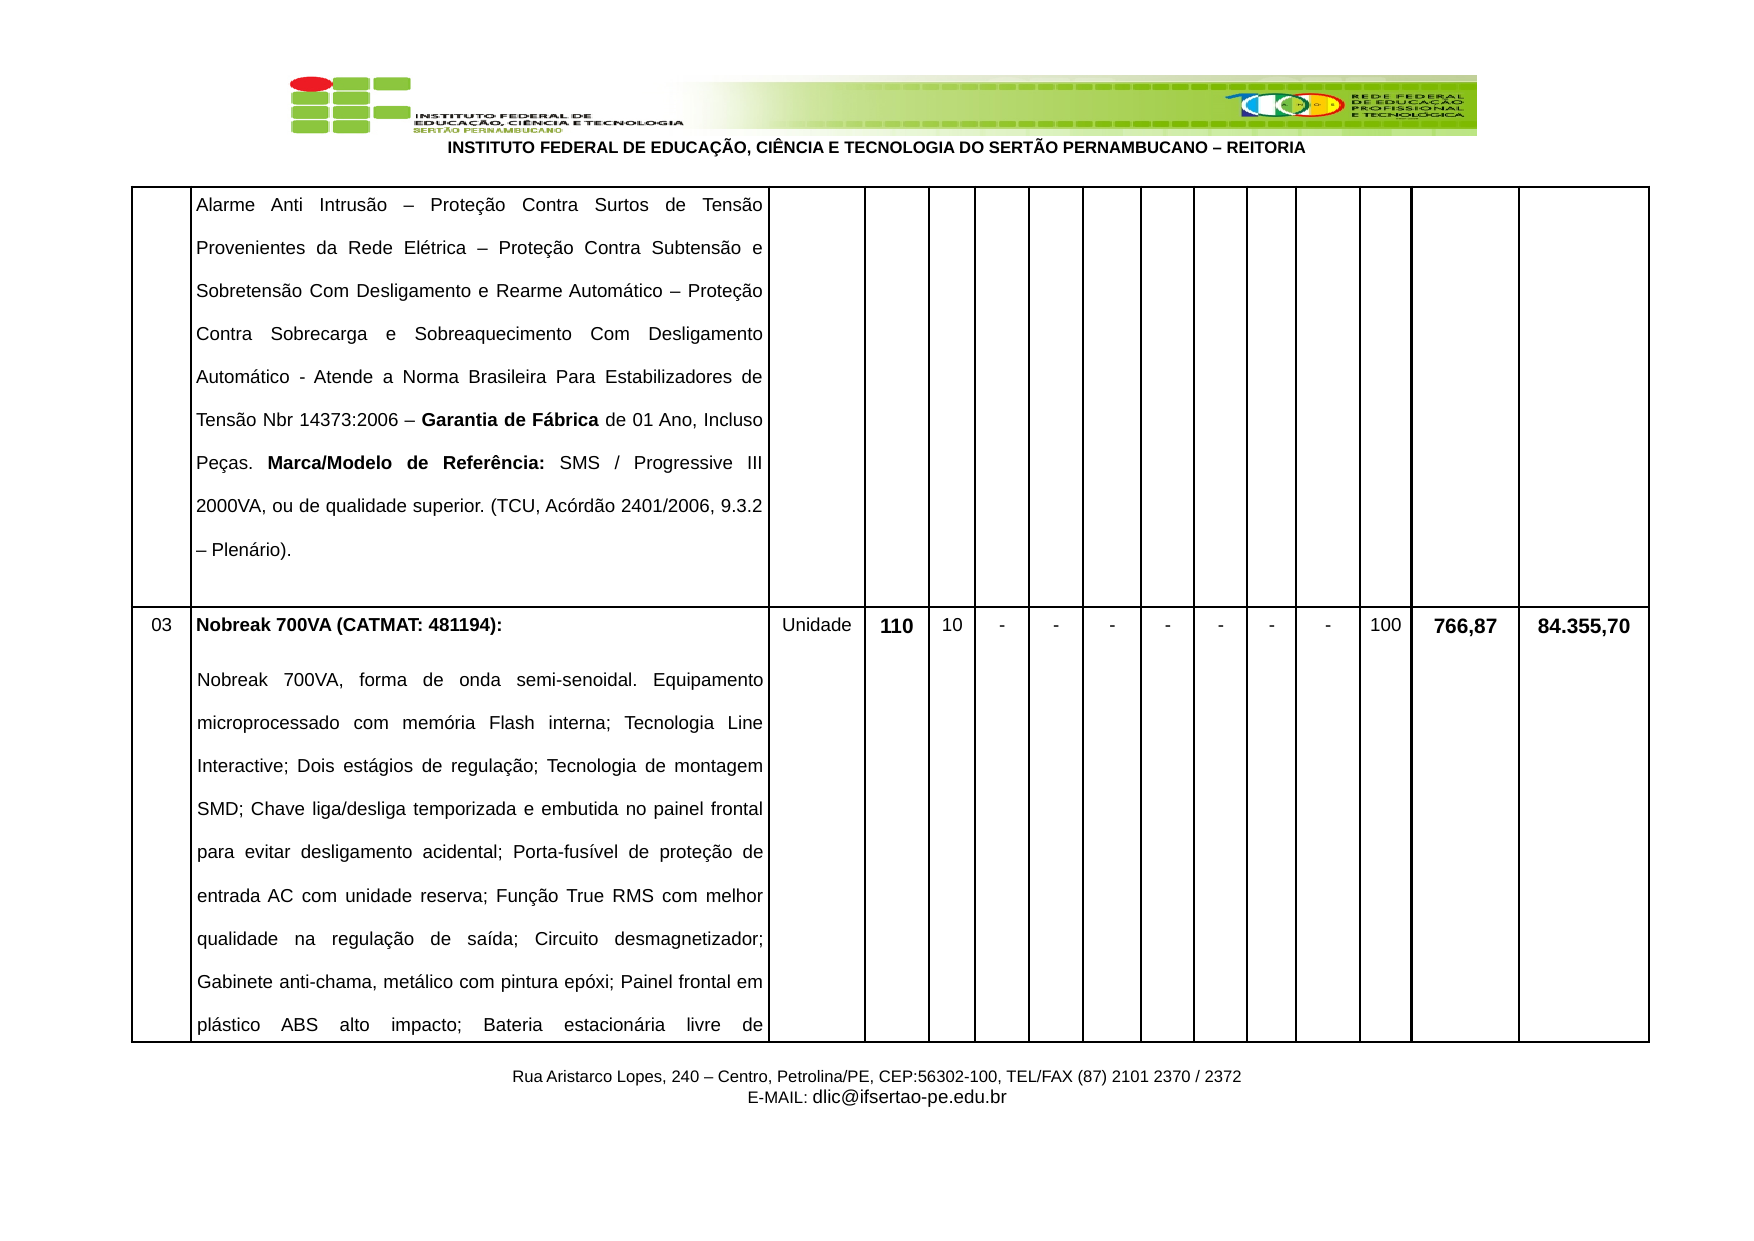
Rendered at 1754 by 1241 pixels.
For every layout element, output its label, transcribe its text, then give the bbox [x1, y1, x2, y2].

table_cell [866, 188, 928, 606]
table_cell - [1195, 608, 1246, 1041]
table_cell Unidade [770, 608, 864, 1041]
table_cell Alarme Anti Intrusão – Proteção Contra Surtos de Tensão Provenientes da Rede Elétrica – Proteção Contra Subtensão e Sobretensão Com Desligamento e Rearme Automático – Proteção Contra Sobrecarga e Sobreaquecimento Com Desligamento Automático - Atende a Norma Brasileira Para Estabilizadores de Tensão Nbr 14373:2006 – Garantia de Fábrica de 01 Ano, Incluso Peças. Marca/Modelo de Referência: SMS / Progressive III 2000VA, ou de qualidade superior. (TCU, Acórdão 2401/2006, 9.3.2 – Plenário). [192, 188, 768, 606]
table_cell - [1297, 608, 1359, 1041]
table_cell - [930, 188, 974, 606]
table_cell - [976, 188, 1028, 606]
table_cell 100 [1361, 608, 1410, 1041]
table_cell - [976, 608, 1028, 1041]
table_cell Nobreak 700VA (CATMAT: 481194): Nobreak 700VA, forma de onda semi-senoidal. Equipamento microprocessado com memória Flash interna; Tecnologia Line Interactive; Dois estágios de regulação; Tecnologia de montagem SMD; Chave liga/desliga temporizada e embutida no painel frontal para evitar desligamento acidental; Porta-fusível de proteção de entrada AC com unidade reserva; Função True RMS com melhor qualidade na regulação de saída; Circuito desmagnetizador; Gabinete anti-chama, metálico com pintura epóxi; Painel frontal em plástico ABS alto impacto; Bateria estacionária livre de [192, 608, 768, 1041]
table_cell [133, 188, 190, 606]
table_cell [1297, 188, 1359, 606]
table_cell - [1248, 188, 1295, 606]
table_cell 84.355,70 [1520, 608, 1648, 1041]
table_cell 766,87 [1413, 608, 1518, 1041]
table_cell - [1248, 608, 1295, 1041]
table_cell - [1142, 188, 1193, 606]
table_cell - [1030, 608, 1082, 1041]
table_cell - [1142, 608, 1193, 1041]
table_cell [1361, 188, 1410, 606]
table_cell [1413, 188, 1518, 606]
table_cell - [1195, 188, 1246, 606]
table_cell [1520, 188, 1648, 606]
table_cell 03 [133, 608, 190, 1041]
table_cell 110 [866, 608, 928, 1041]
table_cell [1030, 188, 1082, 606]
table_cell - [1084, 608, 1140, 1041]
table_cell [770, 188, 864, 606]
picture [277, 75, 1477, 136]
table_cell - [1084, 188, 1140, 606]
table_cell 10 [930, 608, 974, 1041]
